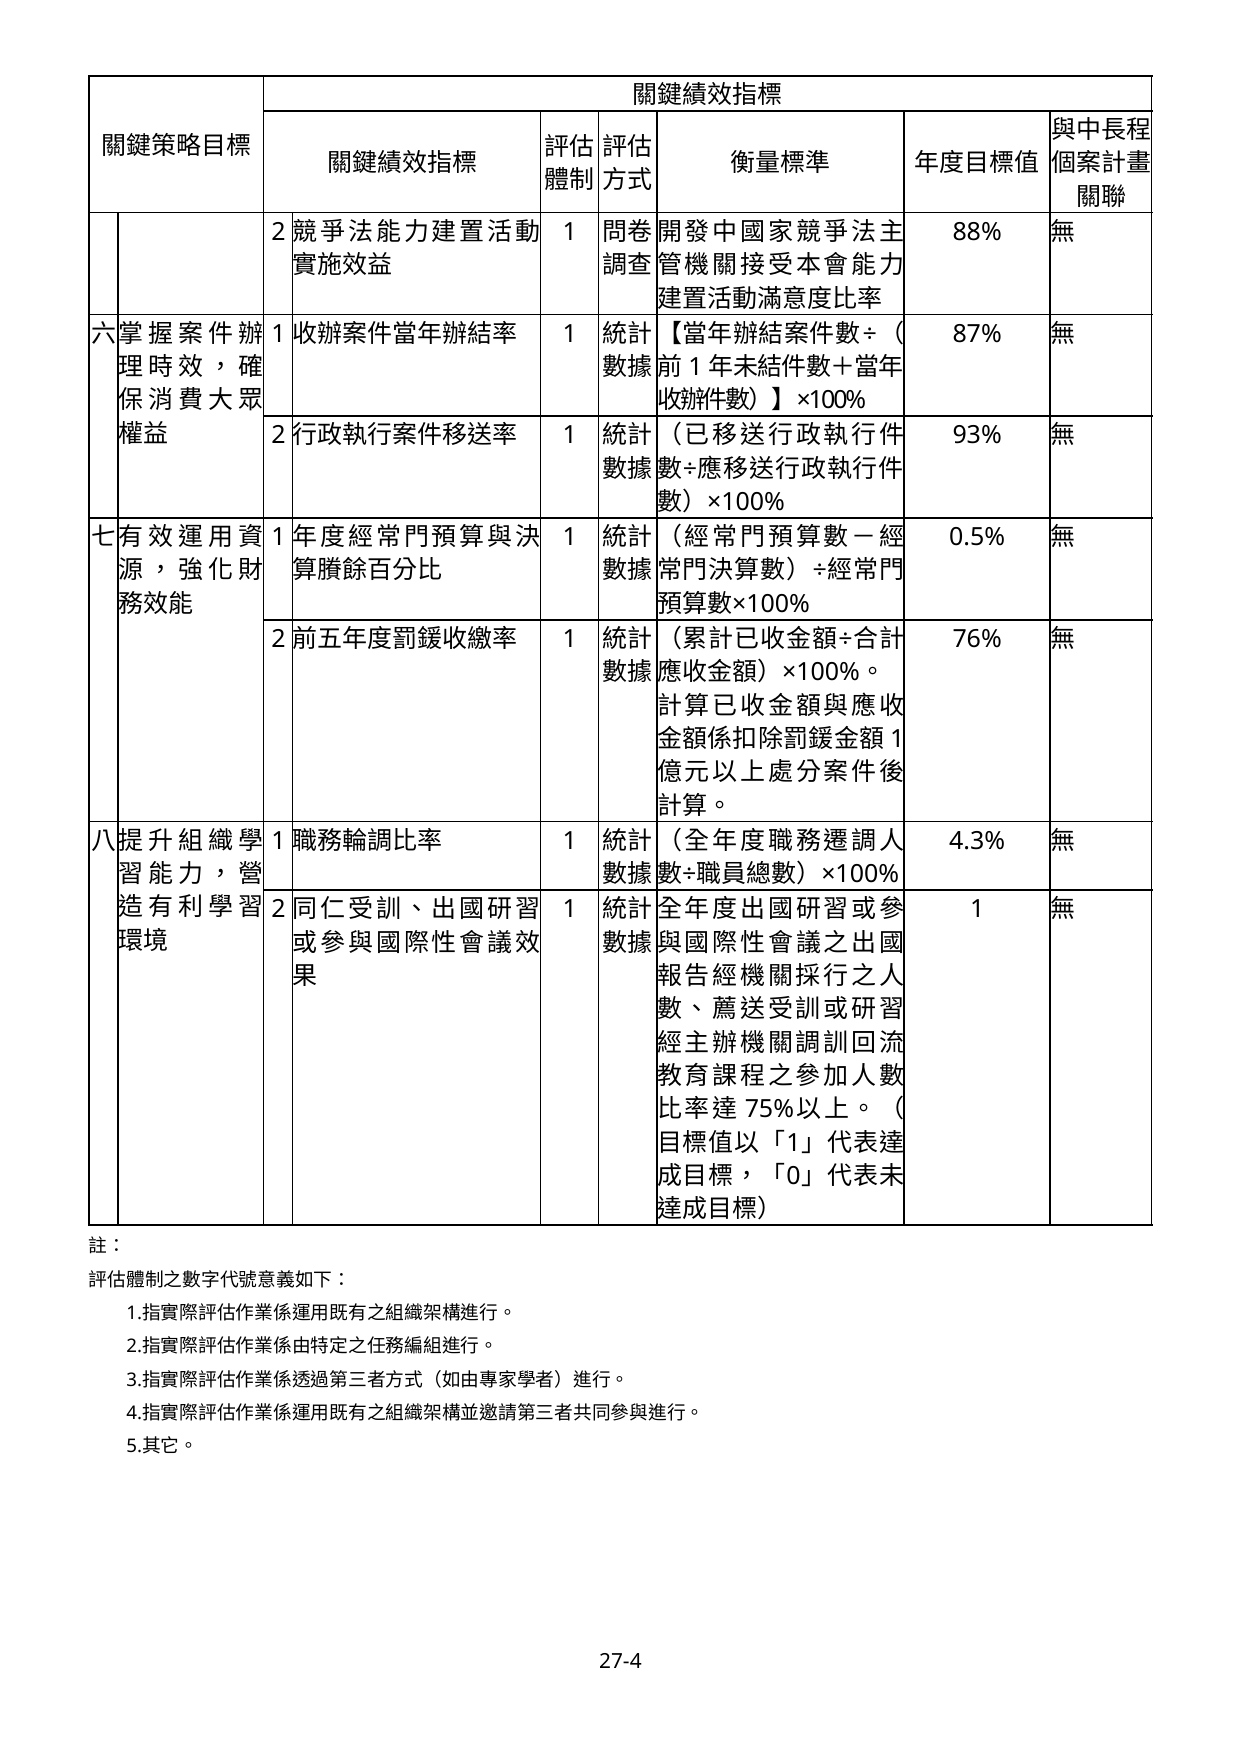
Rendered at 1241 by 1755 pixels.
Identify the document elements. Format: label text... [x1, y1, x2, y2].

table_cell 統計數據 [599, 822, 656, 889]
table_cell 職務輪調比率 [293, 822, 540, 889]
text 評估體制之數字代號意義如下： [89, 1259, 1152, 1293]
table_cell 收辦案件當年辦結率 [293, 315, 540, 415]
table_cell 與中長程個案計畫關聯 [1051, 112, 1151, 212]
table_cell 掌握案件辦理時效，確保消費大眾權益 [119, 315, 263, 517]
table_cell 1 [541, 621, 598, 821]
table_cell 1 [264, 315, 292, 415]
table_cell 無 [1051, 417, 1151, 517]
table_cell 無 [1051, 213, 1151, 314]
table_cell 1 [541, 213, 598, 314]
table_cell 1 [541, 417, 598, 517]
table_cell 2 [264, 891, 292, 1224]
table_cell 年度經常門預算與決算賸餘百分比 [293, 519, 540, 619]
table_cell 評估 方式 [599, 112, 656, 212]
table_cell 2 [264, 621, 292, 821]
table_cell 全年度出國研習或參與國際性會議之出國報告經機關採行之人數、薦送受訓或研習經主辦機關調訓回流教育課程之參加人數比率達75%以上。（目標值以「1」代表達成目標，「0」代表未達成目標） [658, 891, 903, 1224]
table_cell 0.5% [905, 519, 1049, 619]
table_cell 87% [905, 315, 1049, 415]
table_cell 加強國際與兩岸交流互動，增進跨境執法聯繫 [119, 213, 263, 314]
table_cell 六 [90, 315, 117, 517]
table_cell 1 [541, 822, 598, 889]
table_cell 同仁受訓、出國研習或參與國際性會議效果 [293, 891, 540, 1224]
table_cell 統計數據 [599, 891, 656, 1224]
table_cell 問卷調查 [599, 213, 656, 314]
text 1.指實際評估作業係運用既有之組織架構進行。 [89, 1293, 1152, 1326]
table_cell 88% [905, 213, 1049, 314]
text 2.指實際評估作業係由特定之任務編組進行。 [89, 1326, 1152, 1359]
table_cell 無 [1051, 519, 1151, 619]
table_cell 年度目標值 [905, 112, 1049, 212]
table_cell 76% [905, 621, 1049, 821]
table_cell （經常門預算數－經常門決算數）÷經常門預算數×100% [658, 519, 903, 619]
table_cell 五 [90, 213, 117, 314]
text 5.其它。 [89, 1426, 1152, 1459]
table_cell 七 [90, 519, 117, 821]
table_cell 統計數據 [599, 315, 656, 415]
table_cell 統計數據 [599, 519, 656, 619]
table_cell （已移送行政執行件數÷應移送行政執行件數）×100% [658, 417, 903, 517]
table_cell 衡量標準 [658, 112, 903, 212]
table_cell 2 [264, 417, 292, 517]
text 4.指實際評估作業係運用既有之組織架構並邀請第三者共同參與進行。 [89, 1393, 1152, 1426]
table_cell （全年度職務遷調人數÷職員總數）×100% [658, 822, 903, 889]
table_cell 開發中國家競爭法主管機關接受本會能力建置活動滿意度比率 [658, 213, 903, 314]
table_cell 評估 體制 [541, 112, 598, 212]
table_cell 無 [1051, 315, 1151, 415]
table_cell 1 [541, 891, 598, 1224]
table_cell 1 [541, 315, 598, 415]
table_cell 4.3% [905, 822, 1049, 889]
table_cell 1 [905, 891, 1049, 1224]
table_cell （累計已收金額÷合計應收金額）×100%。 計算已收金額與應收金額係扣除罰鍰金額1億元以上處分案件後計算。 [658, 621, 903, 821]
table_cell 提升組織學習能力，營造有利學習環境 [119, 822, 263, 1224]
table_header 關鍵策略目標 [90, 77, 263, 212]
table_cell 93% [905, 417, 1049, 517]
table_header 關鍵績效指標 [264, 77, 1151, 110]
table_cell 統計數據 [599, 621, 656, 821]
table_cell 八 [90, 822, 117, 1224]
text 3.指實際評估作業係透過第三者方式（如由專家學者）進行。 [89, 1359, 1152, 1393]
table_cell 無 [1051, 621, 1151, 821]
table_cell 【當年辦結案件數÷（前1年未結件數＋當年收辦件數）】×100% [658, 315, 903, 415]
table_cell 無 [1051, 891, 1151, 1224]
table_cell 關鍵績效指標 [264, 112, 540, 212]
table_cell 1 [541, 519, 598, 619]
table_cell 1 [264, 822, 292, 889]
table_cell 行政執行案件移送率 [293, 417, 540, 517]
table_cell 1 [264, 519, 292, 619]
text 註： [89, 1226, 1152, 1259]
table_cell 競爭法能力建置活動實施效益 [293, 213, 540, 314]
table_cell 2 [264, 213, 292, 314]
table_cell 無 [1051, 822, 1151, 889]
table_cell 有效運用資源，強化財務效能 [119, 519, 263, 821]
table_cell 前五年度罰鍰收繳率 [293, 621, 540, 821]
table_cell 統計數據 [599, 417, 656, 517]
